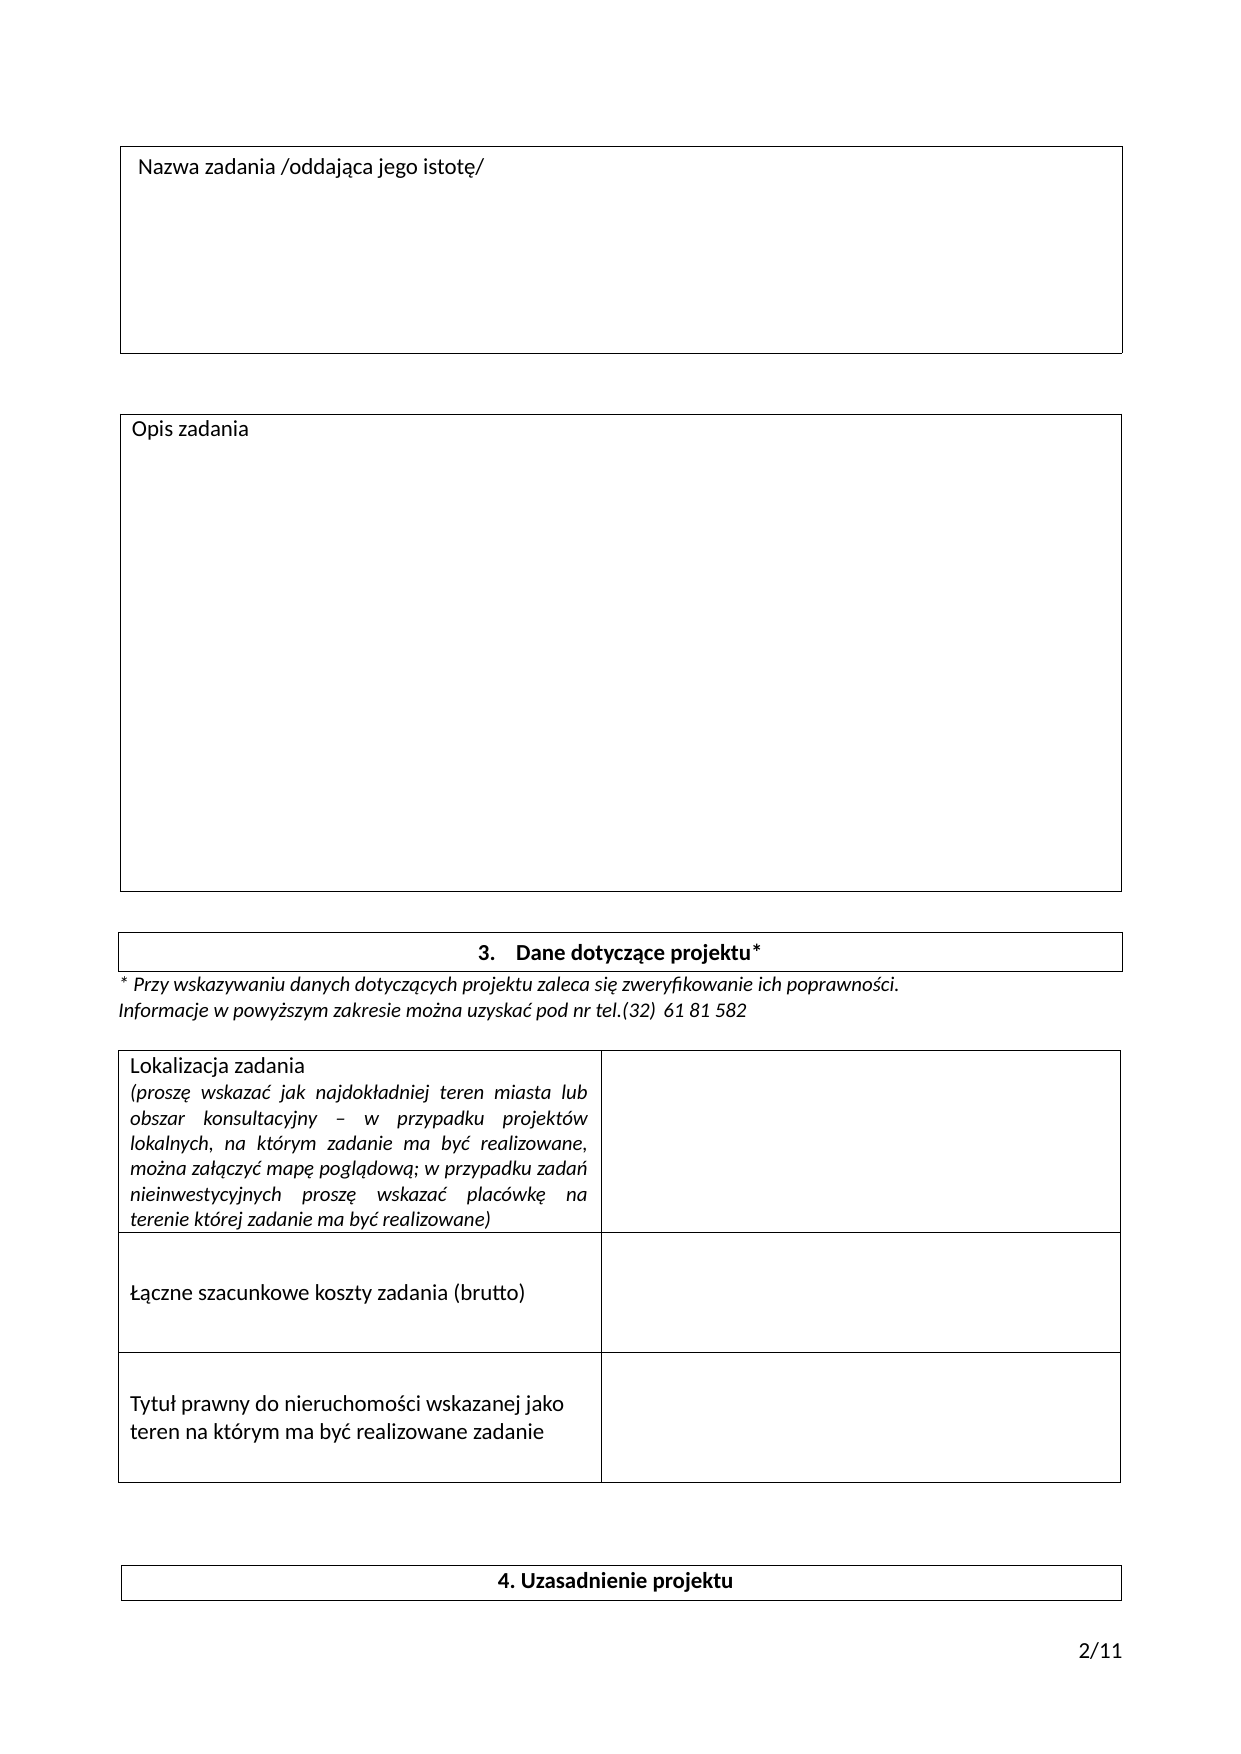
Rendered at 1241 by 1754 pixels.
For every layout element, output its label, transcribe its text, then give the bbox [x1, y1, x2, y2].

table_cell [602, 1353, 1120, 1482]
table_header [602, 1051, 1120, 1232]
text Informacje w powyższym zakresie można uzyskać pod nr tel.(32) 61 81 582 [118, 997, 1122, 1022]
table_header 3. Dane dotyczące projektu* [119, 933, 1122, 971]
table_header 4. Uzasadnienie projektu [122, 1566, 1121, 1599]
table_header Nazwa zadania /oddająca jego istotę/ [121, 147, 1122, 353]
table_cell Tytuł prawny do nieruchomości wskazanej jako teren na którym ma być realizowane zadanie [119, 1353, 601, 1482]
text * Przy wskazywaniu danych dotyczących projektu zaleca się zweryfikowanie ich poprawności. [118, 972, 1122, 997]
table_cell [120, 354, 1122, 413]
table_cell [602, 1233, 1120, 1352]
table_cell Łączne szacunkowe koszty zadania (brutto) [119, 1233, 601, 1352]
table_header Opis zadania [121, 415, 1121, 891]
table_header Lokalizacja zadania (proszę wskazać jak najdokładniej teren miasta lub obszar konsultacyjny – w przypadku projektów lokalnych, na którym zadanie ma być realizowane, można załączyć mapę poglądową; w przypadku zadań nieinwestycyjnych proszę wskazać placówkę na terenie której zadanie ma być realizowane) [119, 1051, 601, 1232]
